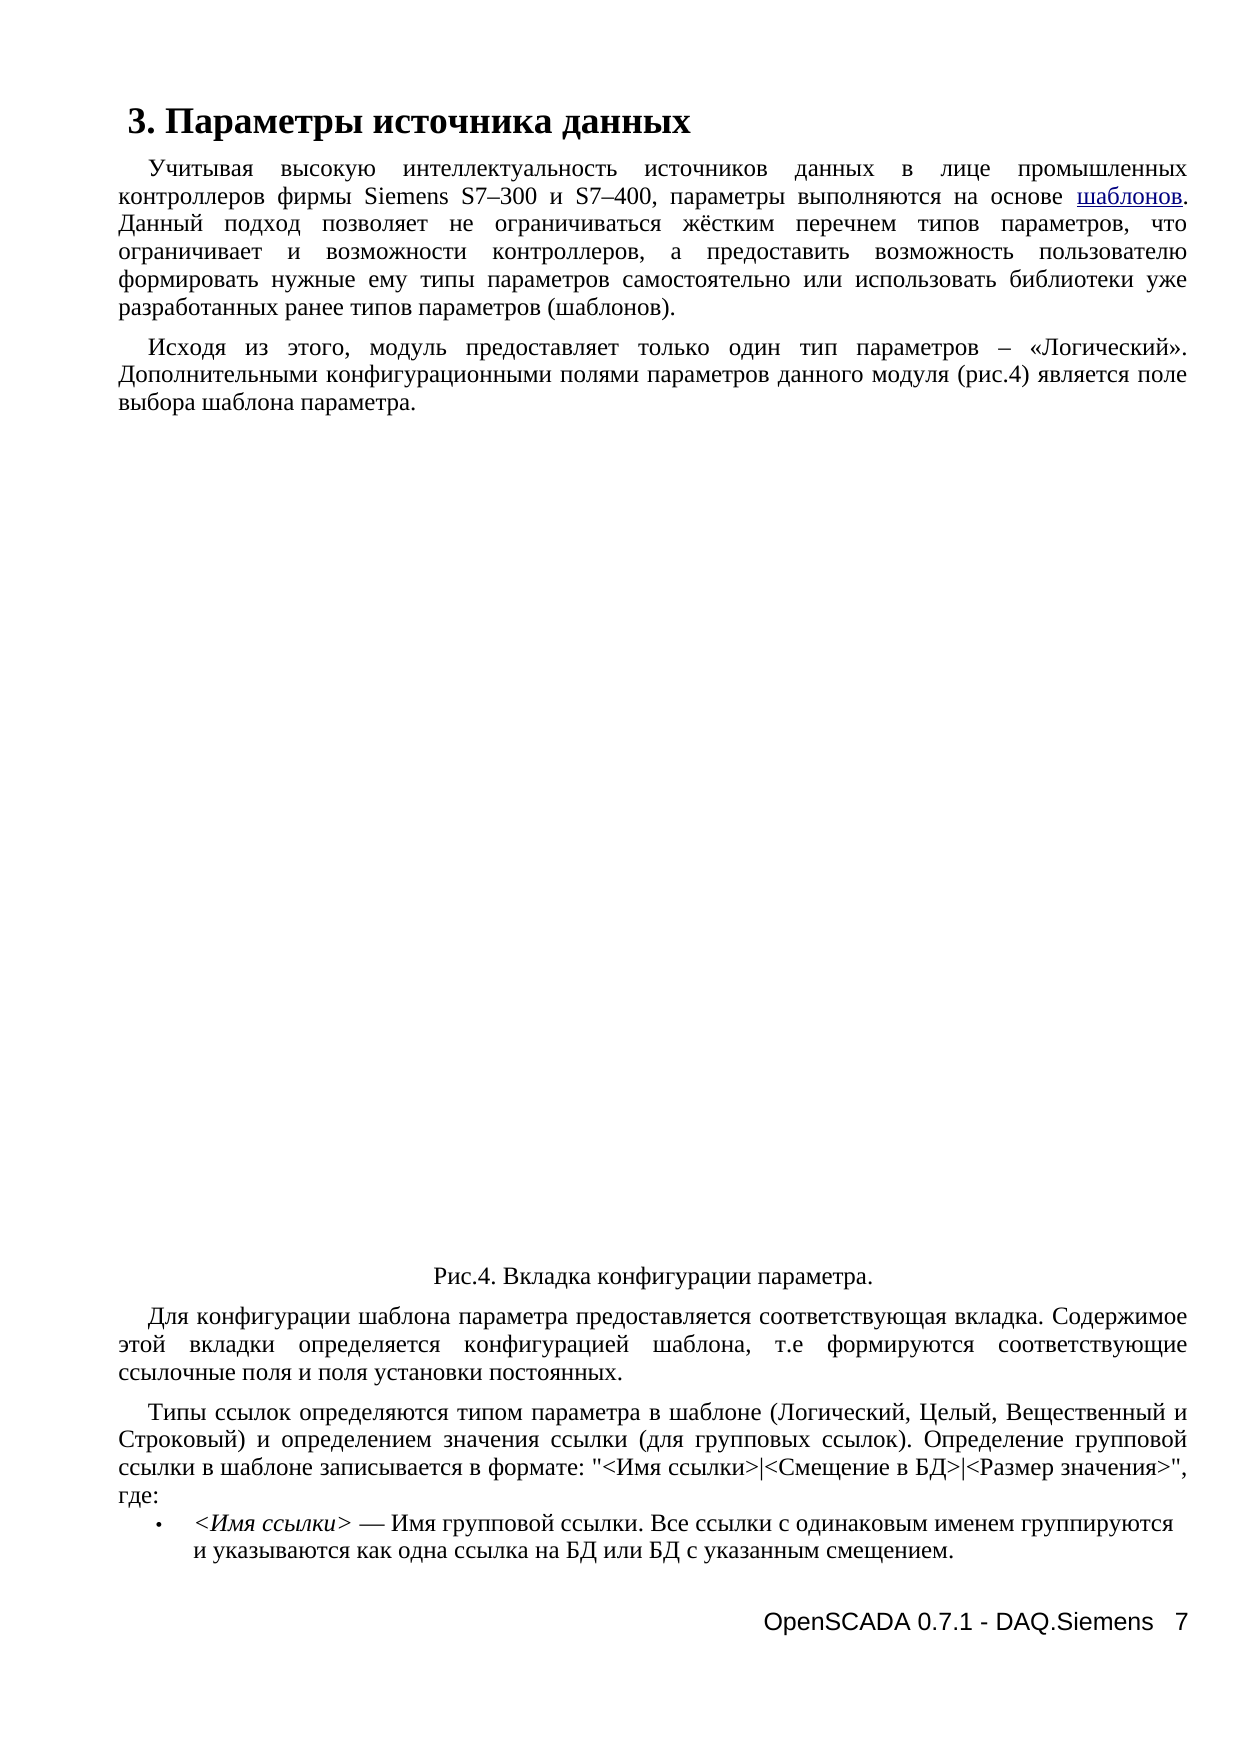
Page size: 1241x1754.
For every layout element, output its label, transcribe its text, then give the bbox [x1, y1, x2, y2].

text Исходя из этого, модуль предоставляет только один тип параметров – «Логический». Дополнительными конфигурационными полями параметров данного модуля (рис.4) является поле выбора шаблона параметра. [118, 333, 1188, 416]
text Учитывая высокую интеллектуальность источников данных в лице промышленных контроллеров фирмы Siemens S7–300 и S7–400, параметры выполняются на основе шаблонов. Данный подход позволяет не ограничиваться жёстким перечнем типов параметров, что ограничивает и возможности контроллеров, а предоставить возможность пользователю формировать нужные ему типы параметров самостоятельно или использовать библиотеки уже разработанных ранее типов параметров (шаблонов). [118, 154, 1188, 320]
text Типы ссылок определяются типом параметра в шаблоне (Логический, Целый, Вещественный и Строковый) и определением значения ссылки (для групповых ссылок). Определение групповой ссылки в шаблоне записывается в формате: "<Имя ссылки>|<Смещение в БД>|<Размер значения>", где: [118, 1398, 1188, 1509]
list <Имя ссылки> — Имя групповой ссылки. Все ссылки с одинаковым именем группируются и указываются как одна ссылка на БД или БД с указанным смещением. [156, 1509, 1188, 1564]
text Для конфигурации шаблона параметра предоставляется соответствующая вкладка. Содержимое этой вкладки определяется конфигурацией шаблона, т.е формируются соответствующие ссылочные поля и поля установки постоянных. [118, 1302, 1188, 1385]
subtitle 3. Параметры источника данных [118, 100, 1188, 142]
text Рис.4. Вкладка конфигурации параметра. [118, 428, 1188, 1290]
